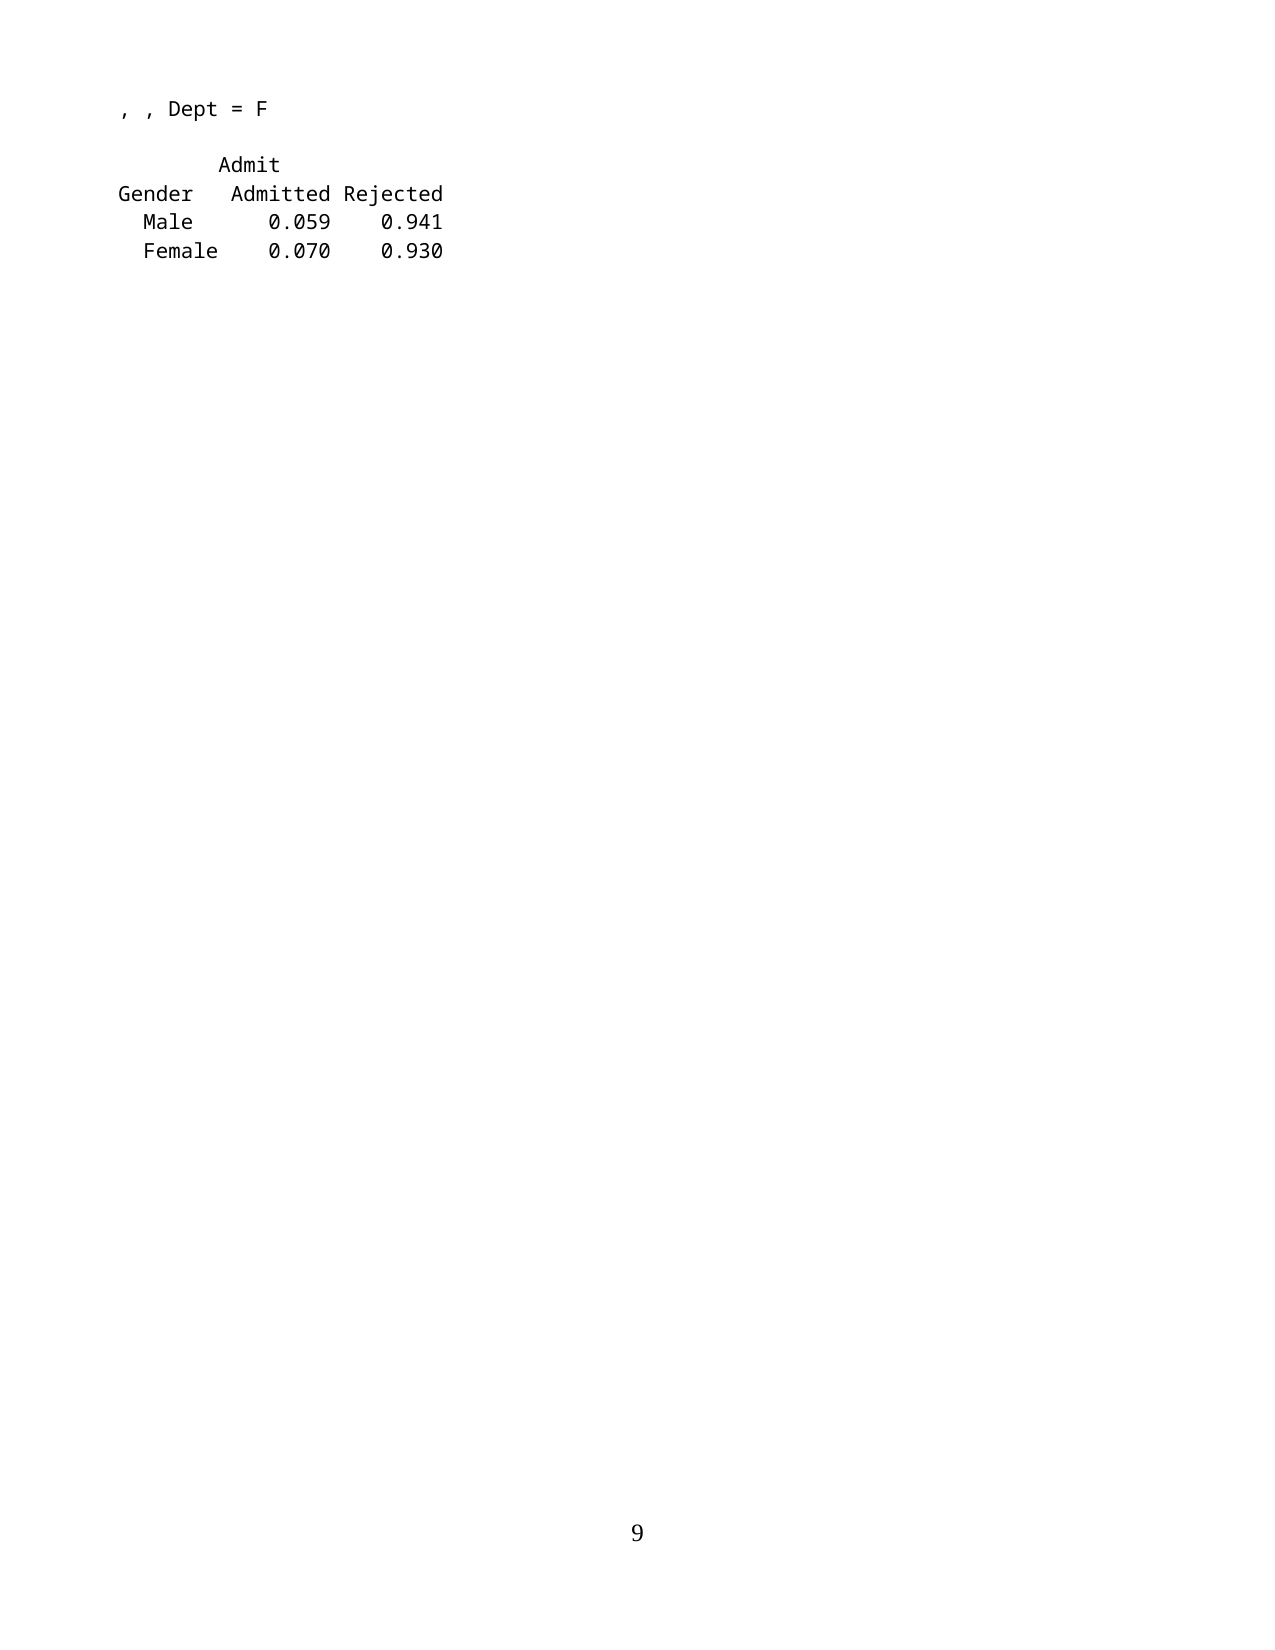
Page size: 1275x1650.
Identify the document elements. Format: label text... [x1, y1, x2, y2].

text , , Dept = F [118, 94, 1157, 122]
text Gender Admitted Rejected [118, 179, 1157, 207]
text Male 0.059 0.941 [118, 207, 1157, 236]
text Admit [118, 151, 1157, 179]
text Female 0.070 0.930 [118, 236, 1157, 264]
